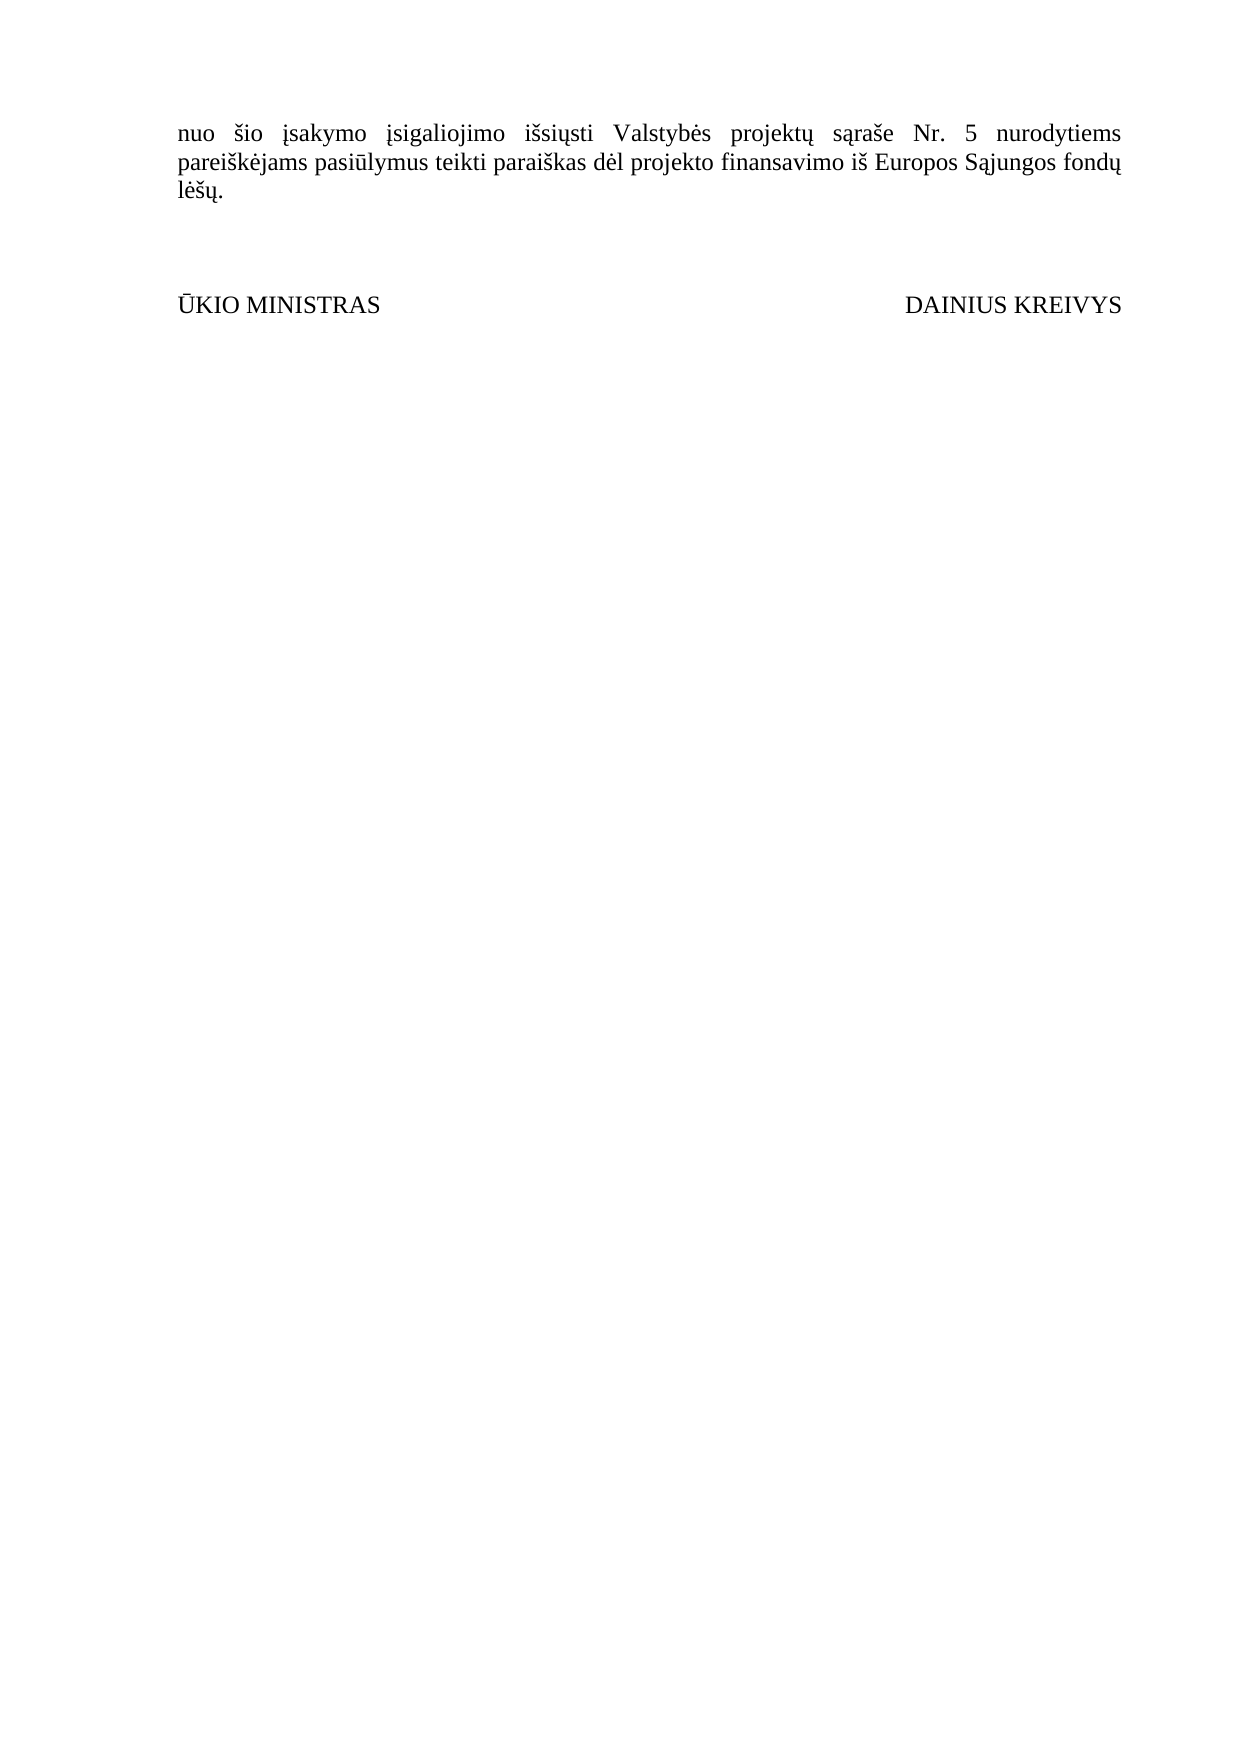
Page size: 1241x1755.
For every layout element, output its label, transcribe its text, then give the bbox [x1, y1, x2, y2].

text nuo šio įsakymo įsigaliojimo išsiųsti Valstybės projektų sąraše Nr. 5 nurodytiems pareiškėjams pasiūlymus teikti paraiškas dėl projekto finansavimo iš Europos Sąjungos fondų lėšų. [177, 118, 1122, 204]
text Ūkio ministras Dainius Kreivys [177, 291, 1122, 319]
